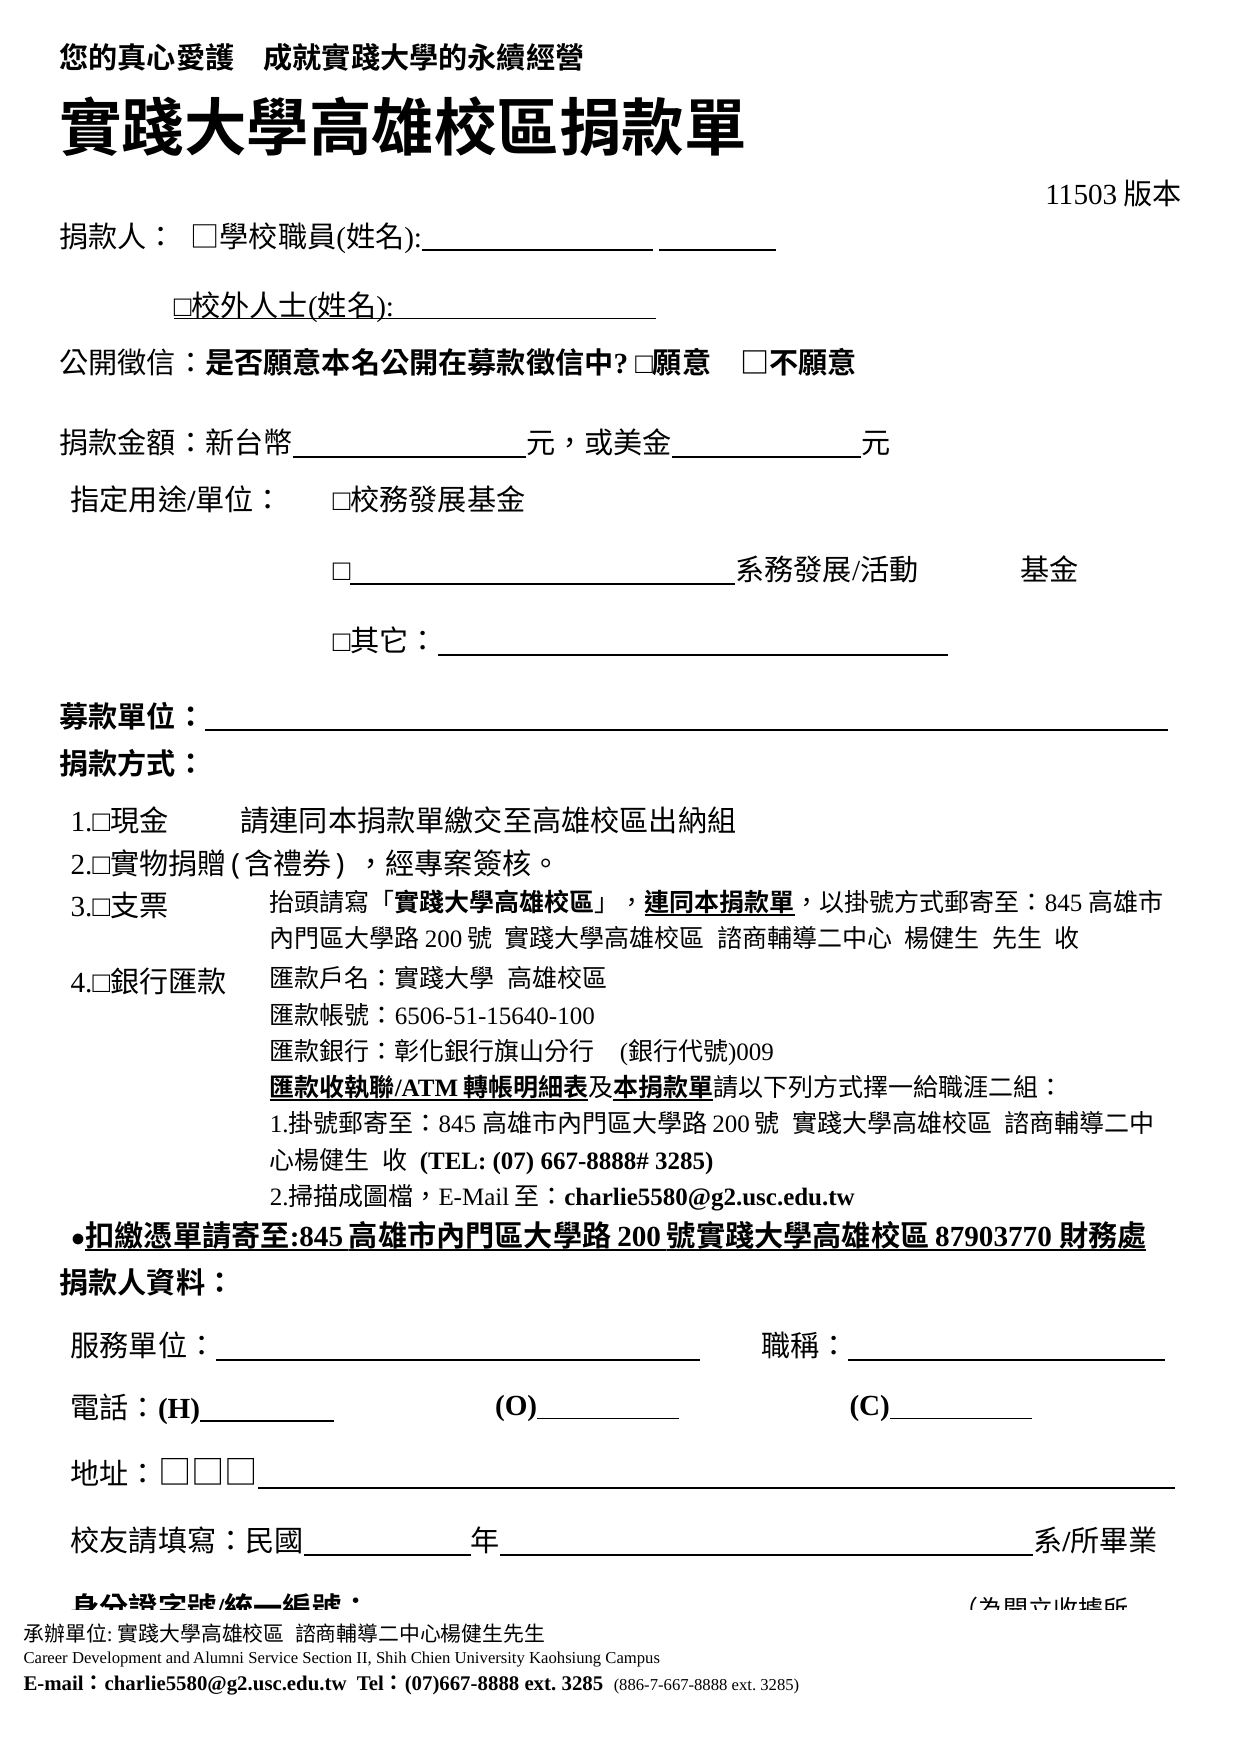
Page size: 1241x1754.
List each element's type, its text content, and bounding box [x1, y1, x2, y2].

text □校外人士(姓名): [253, 303, 274, 318]
text □校外人士(姓名): [361, 296, 1181, 321]
table_cell □其它： [321, 604, 1187, 674]
text □校外人士(姓名): [312, 296, 323, 318]
table_cell 4.□銀行匯款 [59, 959, 258, 1213]
table_header 職稱： [750, 1299, 1187, 1366]
table_cell (O) [484, 1366, 838, 1427]
table_cell 身分證字號/統一編號： （為開立收據所需） [59, 1561, 1187, 1610]
text 11503版本 [59, 188, 1181, 208]
text 捐款人： □學校職員(姓名): [59, 227, 1181, 277]
text 承辦單位: 實踐大學高雄校區 諮商輔導二中心楊健生先生 Career Development and Alumni Service Section II, Shih Chien University Kaohsiung Campus [23, 1617, 1225, 1667]
table_cell [59, 604, 321, 674]
text 捐款金額：新台幣 元，或美金 元 [59, 419, 1181, 462]
text □校外人士(姓名): [265, 296, 315, 318]
table_cell ●扣繳憑單請寄至:845高雄市內門區大學路200號實踐大學高雄校區87903770 財務處 [59, 1213, 1181, 1255]
table_cell 地址：□□□ [59, 1427, 1187, 1494]
text 實踐大學高雄校區捐款單 [59, 78, 1180, 169]
text 捐款方式： [59, 754, 1181, 779]
table_cell 3.□支票 [59, 883, 258, 959]
text 您的真心愛護 成就實踐大學的永續經營 [59, 35, 1181, 77]
text □校外人士(姓名): [59, 296, 314, 321]
table_header 1.□現金 請連同本捐款單繳交至高雄校區出納組 2.□實物捐贈(含禮券) ，經專案簽核。 [59, 798, 1181, 883]
text □校外人士(姓名): [240, 296, 262, 318]
text 捐款收據抬頭： （為開立收據所需） [8, 1610, 1240, 1754]
text E-mail：charlie5580@g2.usc.edu.tw Tel：(07)667-8888 ext. 3285 (886-7-667-8888 ext. 3285) [23, 1667, 1225, 1697]
text □校外人士(姓名): [321, 296, 359, 318]
table_cell 電話：(H) [59, 1366, 484, 1427]
text □校外人士(姓名): [199, 296, 229, 318]
table_cell □ 系務發展/活動 基金 [321, 533, 1187, 603]
text 募款單位： [59, 693, 1181, 735]
table_header 服務單位： [59, 1299, 749, 1366]
table_cell 校友請填寫：民國 年 系/所畢業 [59, 1494, 1187, 1561]
text 公開徵信：是否願意本名公開在募款徵信中? □願意 □不願意 [59, 340, 1181, 382]
table_cell [59, 533, 321, 603]
table_header 指定用途/單位： [59, 462, 321, 533]
text 捐款人資料： [59, 1274, 1181, 1299]
table_cell 抬頭請寫「實踐大學高雄校區」，連同本捐款單，以掛號方式郵寄至：845 高雄市內門區大學路200號 實踐大學高雄校區 諮商輔導二中心 楊健生 先生 收 [258, 883, 1181, 959]
table_cell (C) [838, 1366, 1187, 1427]
table_cell 匯款戶名：實踐大學 高雄校區 匯款帳號：6506-51-15640-100 匯款銀行：彰化銀行旗山分行 (銀行代號)009 匯款收執聯/ATM轉帳明細表及本捐款單請以下列方式擇一給職涯二組： 1.掛號郵寄至：845 高雄市內門區大學路200號 實踐大學高雄校區 諮商輔導二中心楊健生 收 (TEL: (07) 667-8888# 3285) 2.掃描成圖檔，E-Mail至：charlie5580@g2.usc.edu.tw [258, 959, 1181, 1213]
table_header □校務發展基金 [321, 462, 1187, 533]
text □校外人士(姓名): [224, 296, 238, 318]
